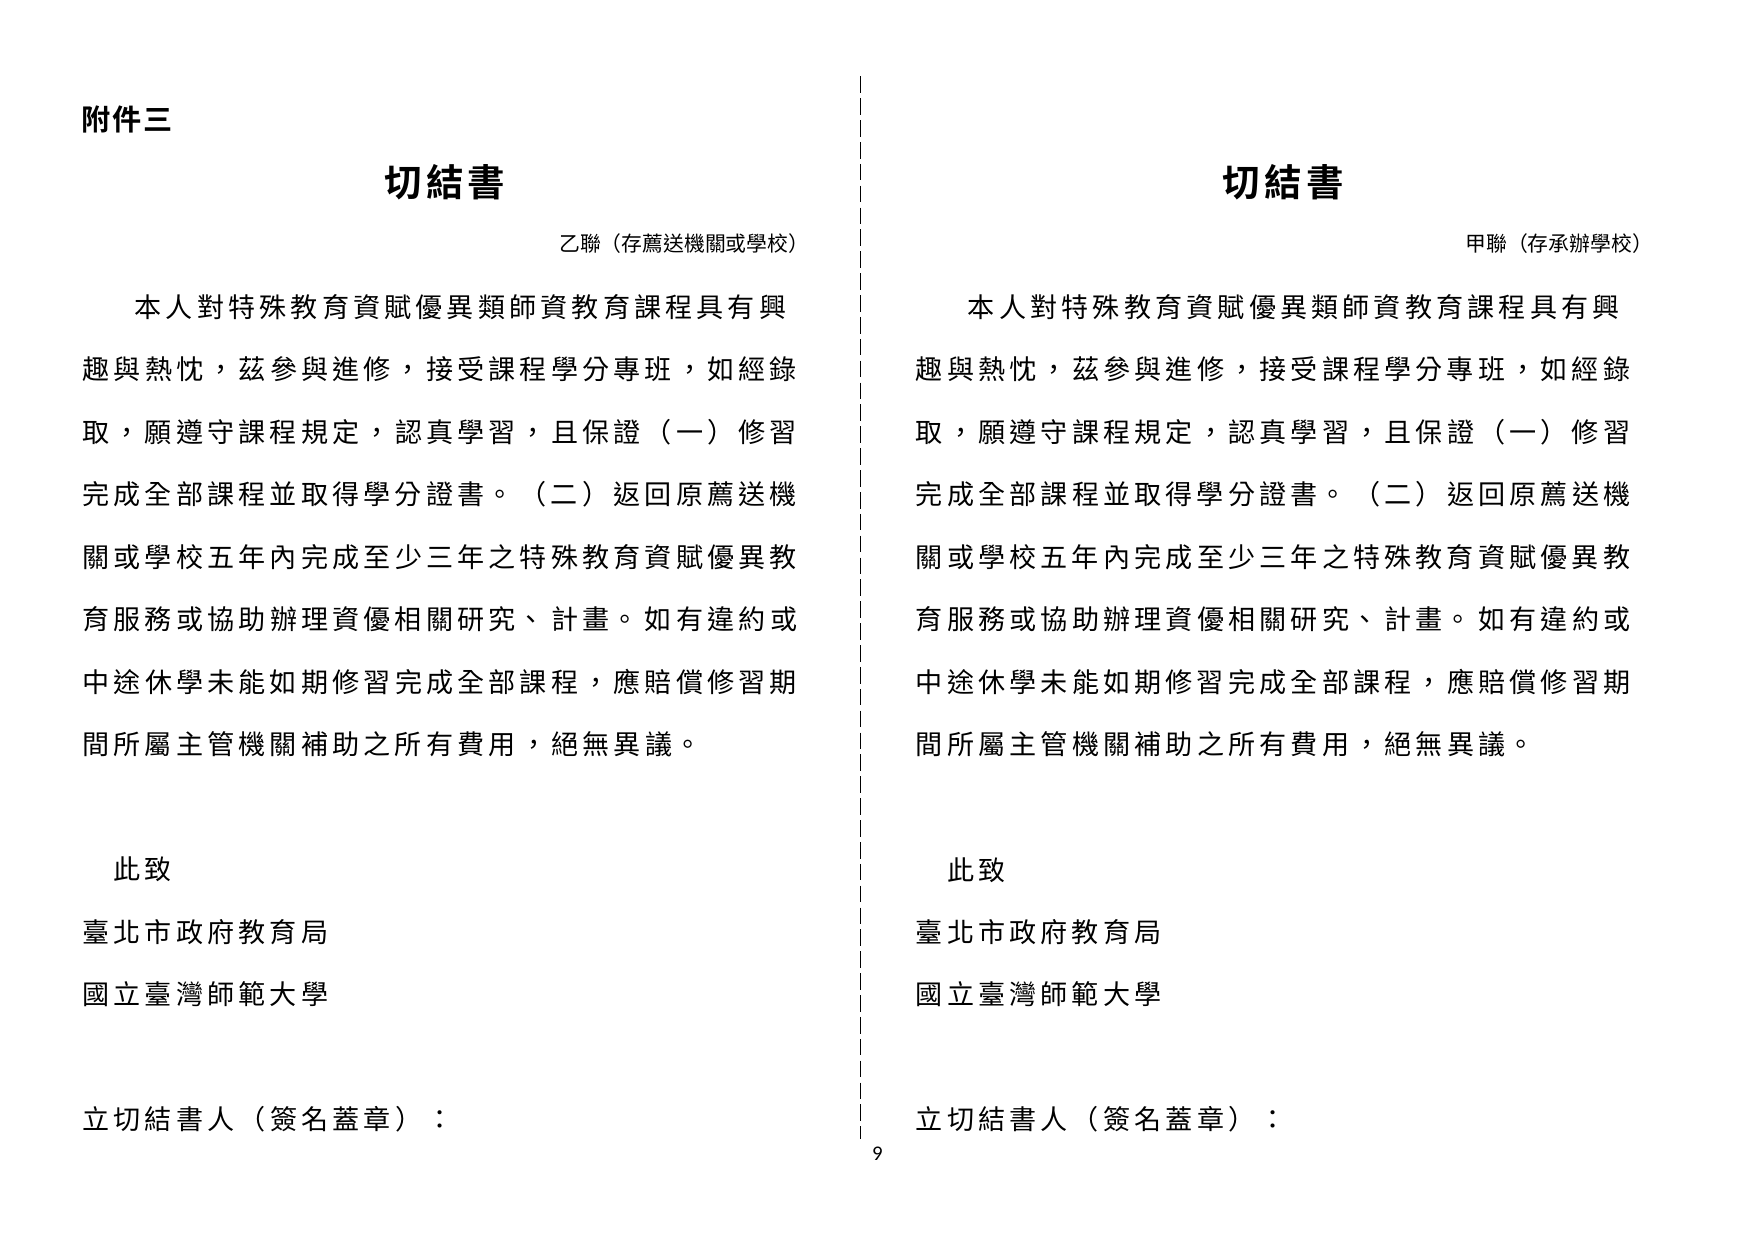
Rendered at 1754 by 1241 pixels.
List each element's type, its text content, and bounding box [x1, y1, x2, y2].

table_header [812, 76, 860, 1139]
table_header [860, 76, 906, 1139]
table_header 附件三 切結書 乙聯（存薦送機關或學校） 本人對特殊教育資賦優異類師資教育課程具有興趣與熱忱，茲參與進修，接受課程學分專班，如經錄取，願遵守課程規定，認真學習，且保證（一）修習完成全部課程並取得學分證書。（二）返回原薦送機關或學校五年內完成至少三年之特殊教育資賦優異教育服務或協助辦理資優相關研究、計畫。如有違約或中途休學未能如期修習完成全部課程，應賠償修習期間所屬主管機關補助之所有費用，絕無異議。 此致 臺北市政府教育局 國立臺灣師範大學 立切結書人（簽名蓋章）： [70, 76, 812, 1139]
table_header 切結書 甲聯（存承辦學校） 本人對特殊教育資賦優異類師資教育課程具有興趣與熱忱，茲參與進修，接受課程學分專班，如經錄取，願遵守課程規定，認真學習，且保證（一）修習完成全部課程並取得學分證書。（二）返回原薦送機關或學校五年內完成至少三年之特殊教育資賦優異教育服務或協助辦理資優相關研究、計畫。如有違約或中途休學未能如期修習完成全部課程，應賠償修習期間所屬主管機關補助之所有費用，絕無異議。 此致 臺北市政府教育局 國立臺灣師範大學 立切結書人（簽名蓋章）： [906, 76, 1656, 1139]
